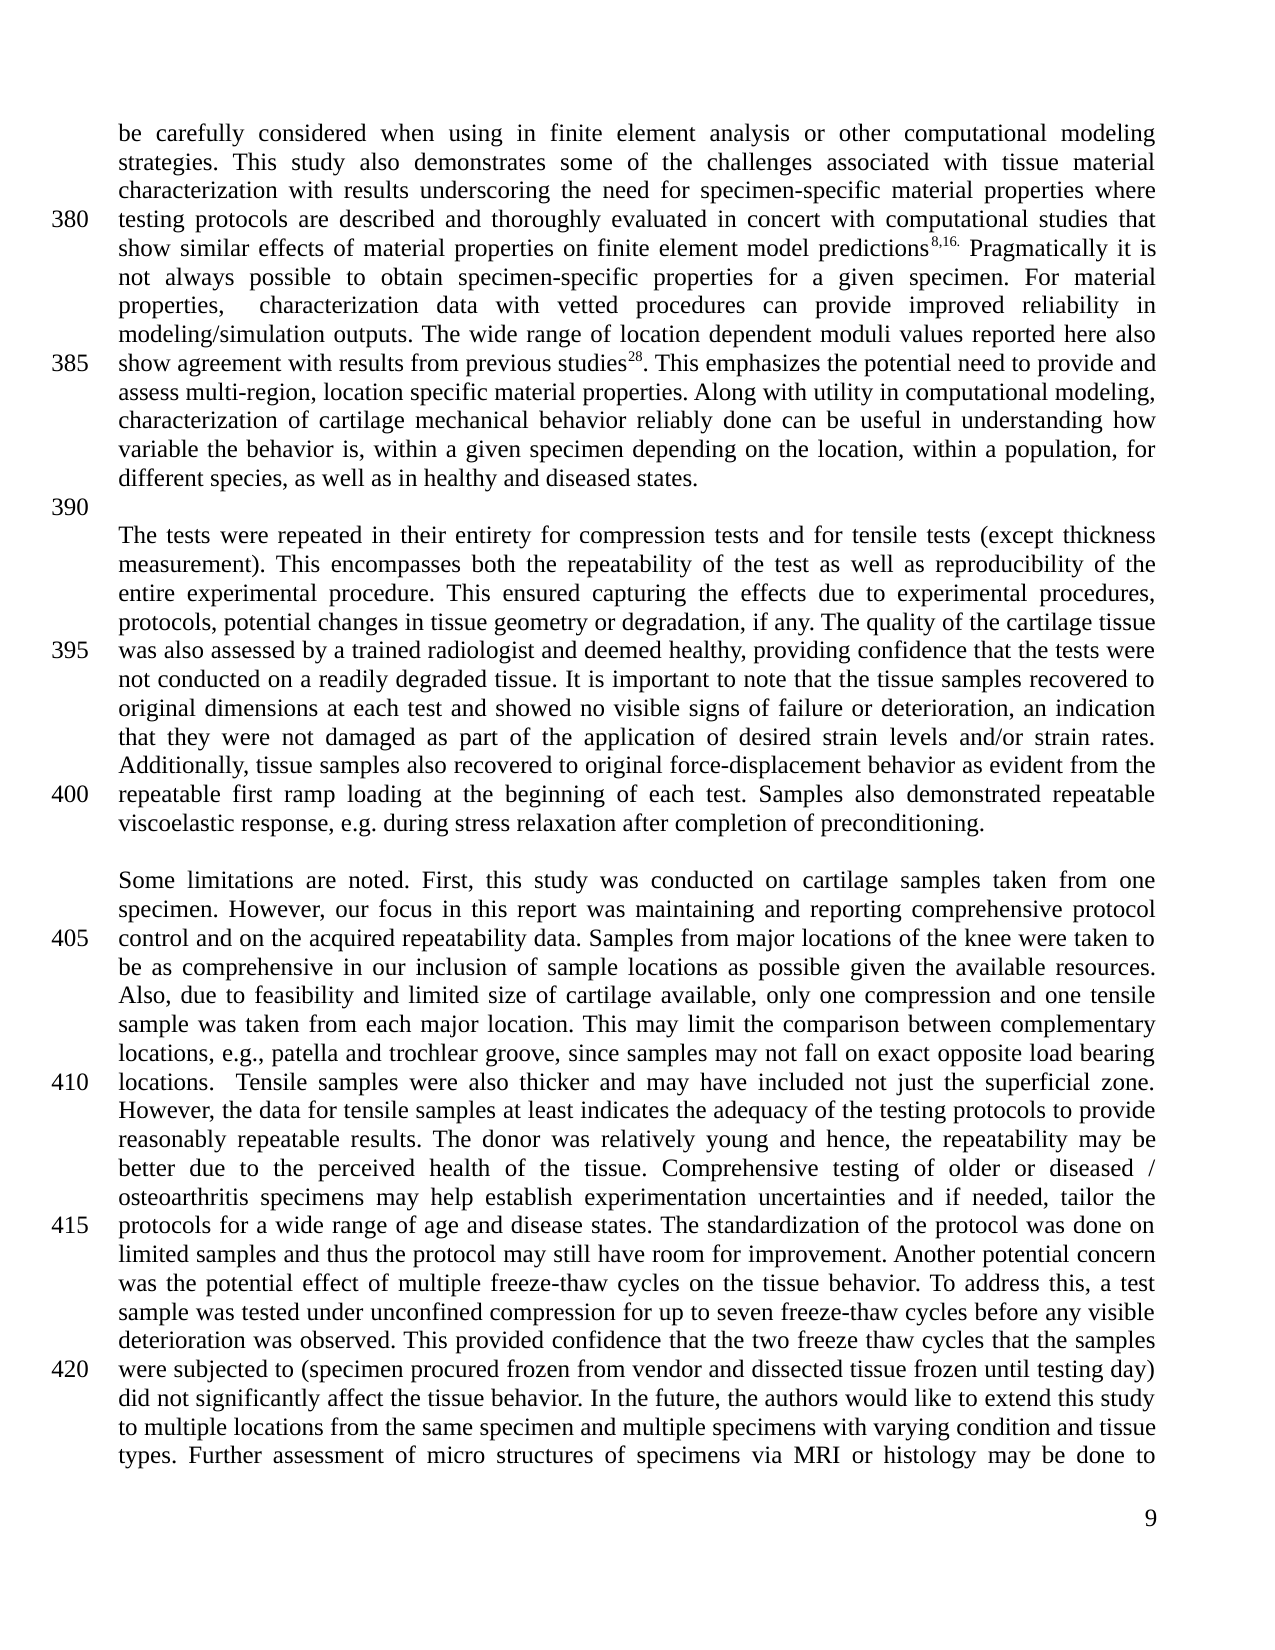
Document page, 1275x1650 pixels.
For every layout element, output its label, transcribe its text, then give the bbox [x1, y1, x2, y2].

text be carefully considered when using in finite element analysis or other computational modeling strategies. This study also demonstrates some of the challenges associated with tissue material characterization with results underscoring the need for specimen-specific material properties where testing protocols are described and thoroughly evaluated in concert with computational studies that show similar effects of material properties on finite element model predictions8,16. Pragmatically it is not always possible to obtain specimen-specific properties for a given specimen. For material properties, characterization data with vetted procedures can provide improved reliability in modeling/simulation outputs. The wide range of location dependent moduli values reported here also show agreement with results from previous studies28. This emphasizes the potential need to provide and assess multi-region, location specific material properties. Along with utility in computational modeling, characterization of cartilage mechanical behavior reliably done can be useful in understanding how variable the behavior is, within a given specimen depending on the location, within a population, for different species, as well as in healthy and diseased states. [118, 118, 1157, 492]
text The tests were repeated in their entirety for compression tests and for tensile tests (except thickness measurement). This encompasses both the repeatability of the test as well as reproducibility of the entire experimental procedure. This ensured capturing the effects due to experimental procedures, protocols, potential changes in tissue geometry or degradation, if any. The quality of the cartilage tissue was also assessed by a trained radiologist and deemed healthy, providing confidence that the tests were not conducted on a readily degraded tissue. It is important to note that the tissue samples recovered to original dimensions at each test and showed no visible signs of failure or deterioration, an indication that they were not damaged as part of the application of desired strain levels and/or strain rates. Additionally, tissue samples also recovered to original force-displacement behavior as evident from the repeatable first ramp loading at the beginning of each test. Samples also demonstrated repeatable viscoelastic response, e.g. during stress relaxation after completion of preconditioning. [118, 521, 1157, 837]
text Some limitations are noted. First, this study was conducted on cartilage samples taken from one specimen. However, our focus in this report was maintaining and reporting comprehensive protocol control and on the acquired repeatability data. Samples from major locations of the knee were taken to be as comprehensive in our inclusion of sample locations as possible given the available resources. Also, due to feasibility and limited size of cartilage available, only one compression and one tensile sample was taken from each major location. This may limit the comparison between complementary locations, e.g., patella and trochlear groove, since samples may not fall on exact opposite load bearing locations. Tensile samples were also thicker and may have included not just the superficial zone. However, the data for tensile samples at least indicates the adequacy of the testing protocols to provide reasonably repeatable results. The donor was relatively young and hence, the repeatability may be better due to the perceived health of the tissue. Comprehensive testing of older or diseased / osteoarthritis specimens may help establish experimentation uncertainties and if needed, tailor the protocols for a wide range of age and disease states. The standardization of the protocol was done on limited samples and thus the protocol may still have room for improvement. Another potential concern was the potential effect of multiple freeze-thaw cycles on the tissue behavior. To address this, a test sample was tested under unconfined compression for up to seven freeze-thaw cycles before any visible deterioration was observed. This provided confidence that the two freeze thaw cycles that the samples were subjected to (specimen procured frozen from vendor and dissected tissue frozen until testing day) did not significantly affect the tissue behavior. In the future, the authors would like to extend this study to multiple locations from the same specimen and multiple specimens with varying condition and tissue types. Further assessment of micro structures of specimens via MRI or histology may be done to [118, 866, 1157, 1469]
